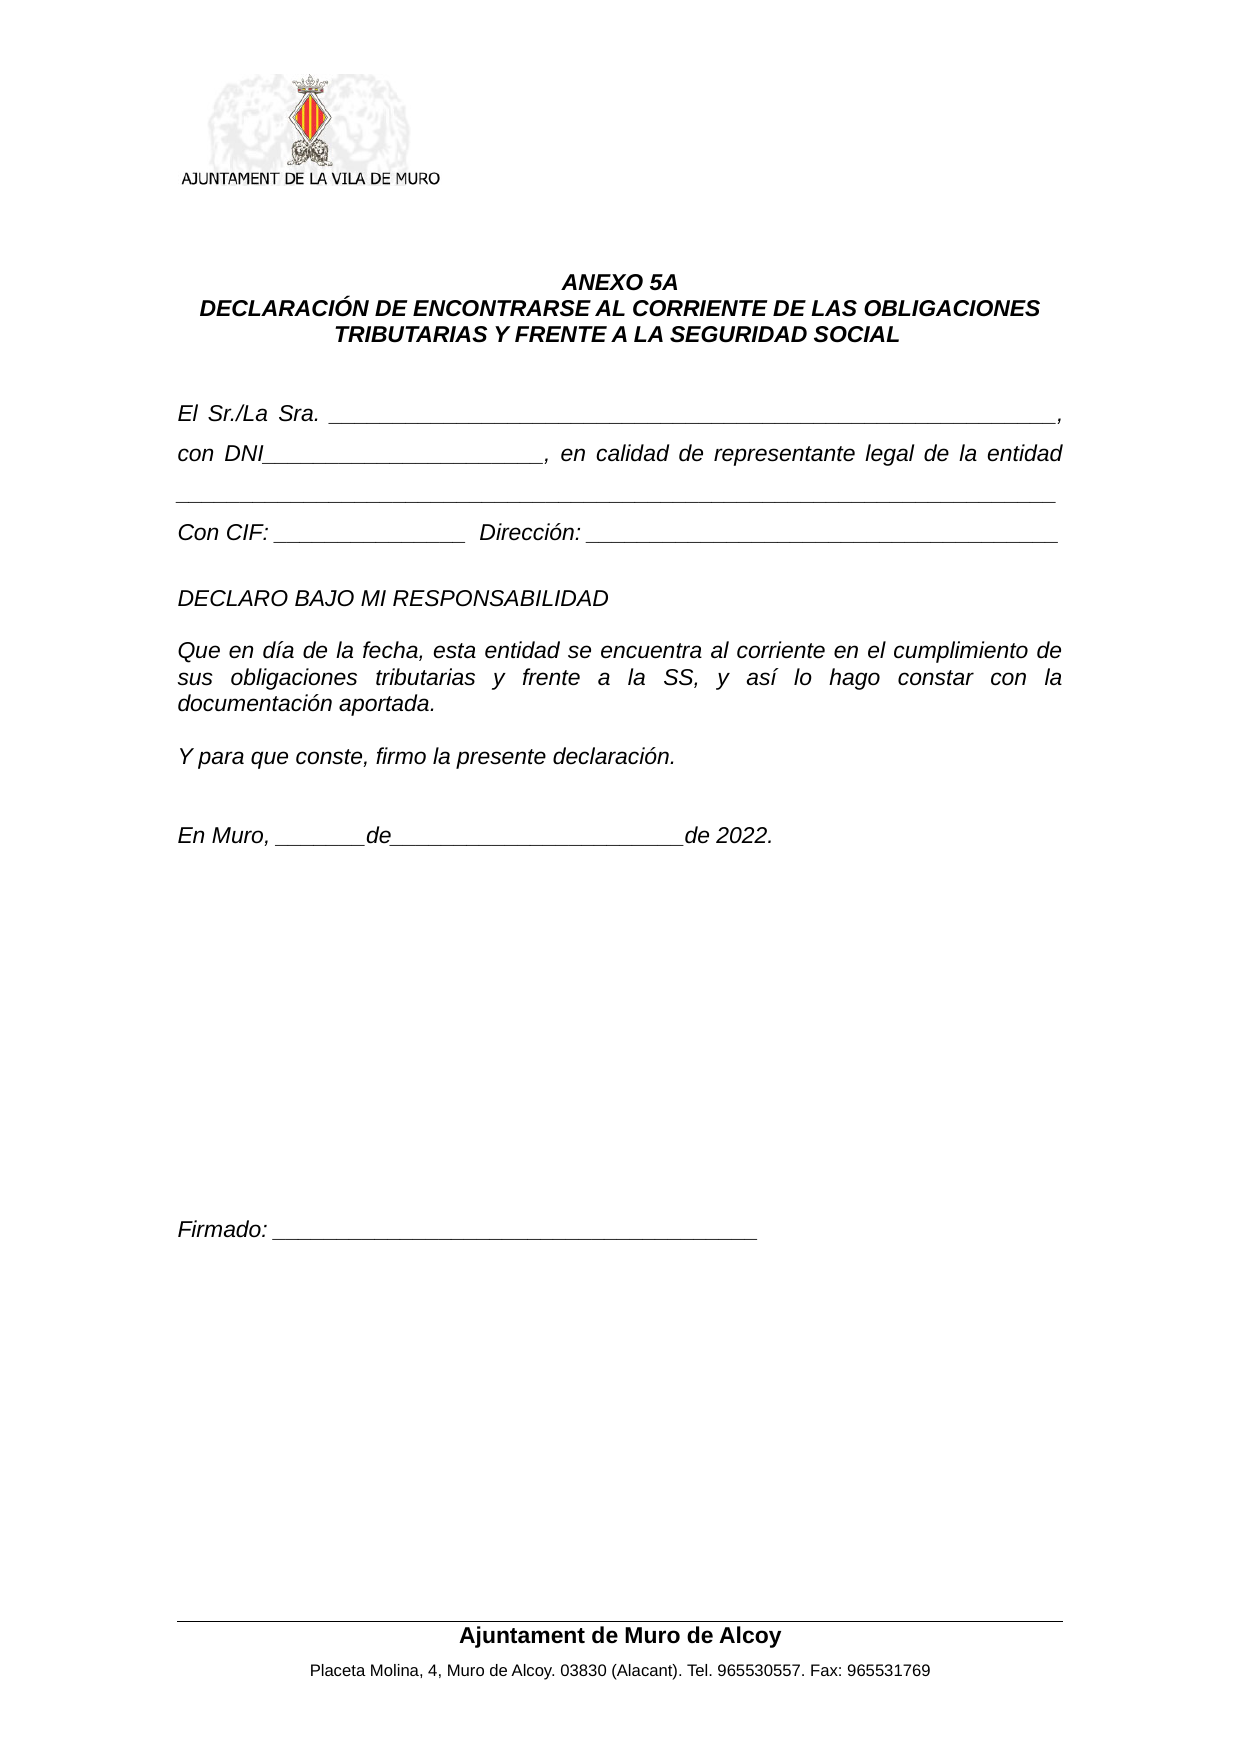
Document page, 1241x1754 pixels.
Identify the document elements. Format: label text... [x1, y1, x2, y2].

text Firmado: ______________________________________ [177, 1216, 1063, 1243]
text El Sr./La Sra. _________________________________________________________, con DNI______________________, en calidad de representante legal de la entidad _____________________________________________________________________ [177, 400, 1063, 506]
text Que en día de la fecha, esta entidad se encuentra al corriente en el cumplimiento de sus obligaciones tributarias y frente a la SS, y así lo hago constar con la documentación aportada. [177, 637, 1063, 716]
picture [178, 74, 442, 186]
text Con CIF: _______________ Dirección: _____________________________________ [177, 519, 1063, 545]
text ANEXO 5A [177, 268, 1063, 295]
text DECLARACIÓN DE ENCONTRARSE AL CORRIENTE DE LAS OBLIGACIONES TRIBUTARIAS Y FRENTE A LA SEGURIDAD SOCIAL [177, 295, 1063, 347]
text DECLARO BAJO MI RESPONSABILIDAD [177, 584, 1063, 611]
text En Muro, _______de_______________________de 2022. [177, 822, 1063, 848]
text Y para que conste, firmo la presente declaración. [177, 743, 1063, 769]
